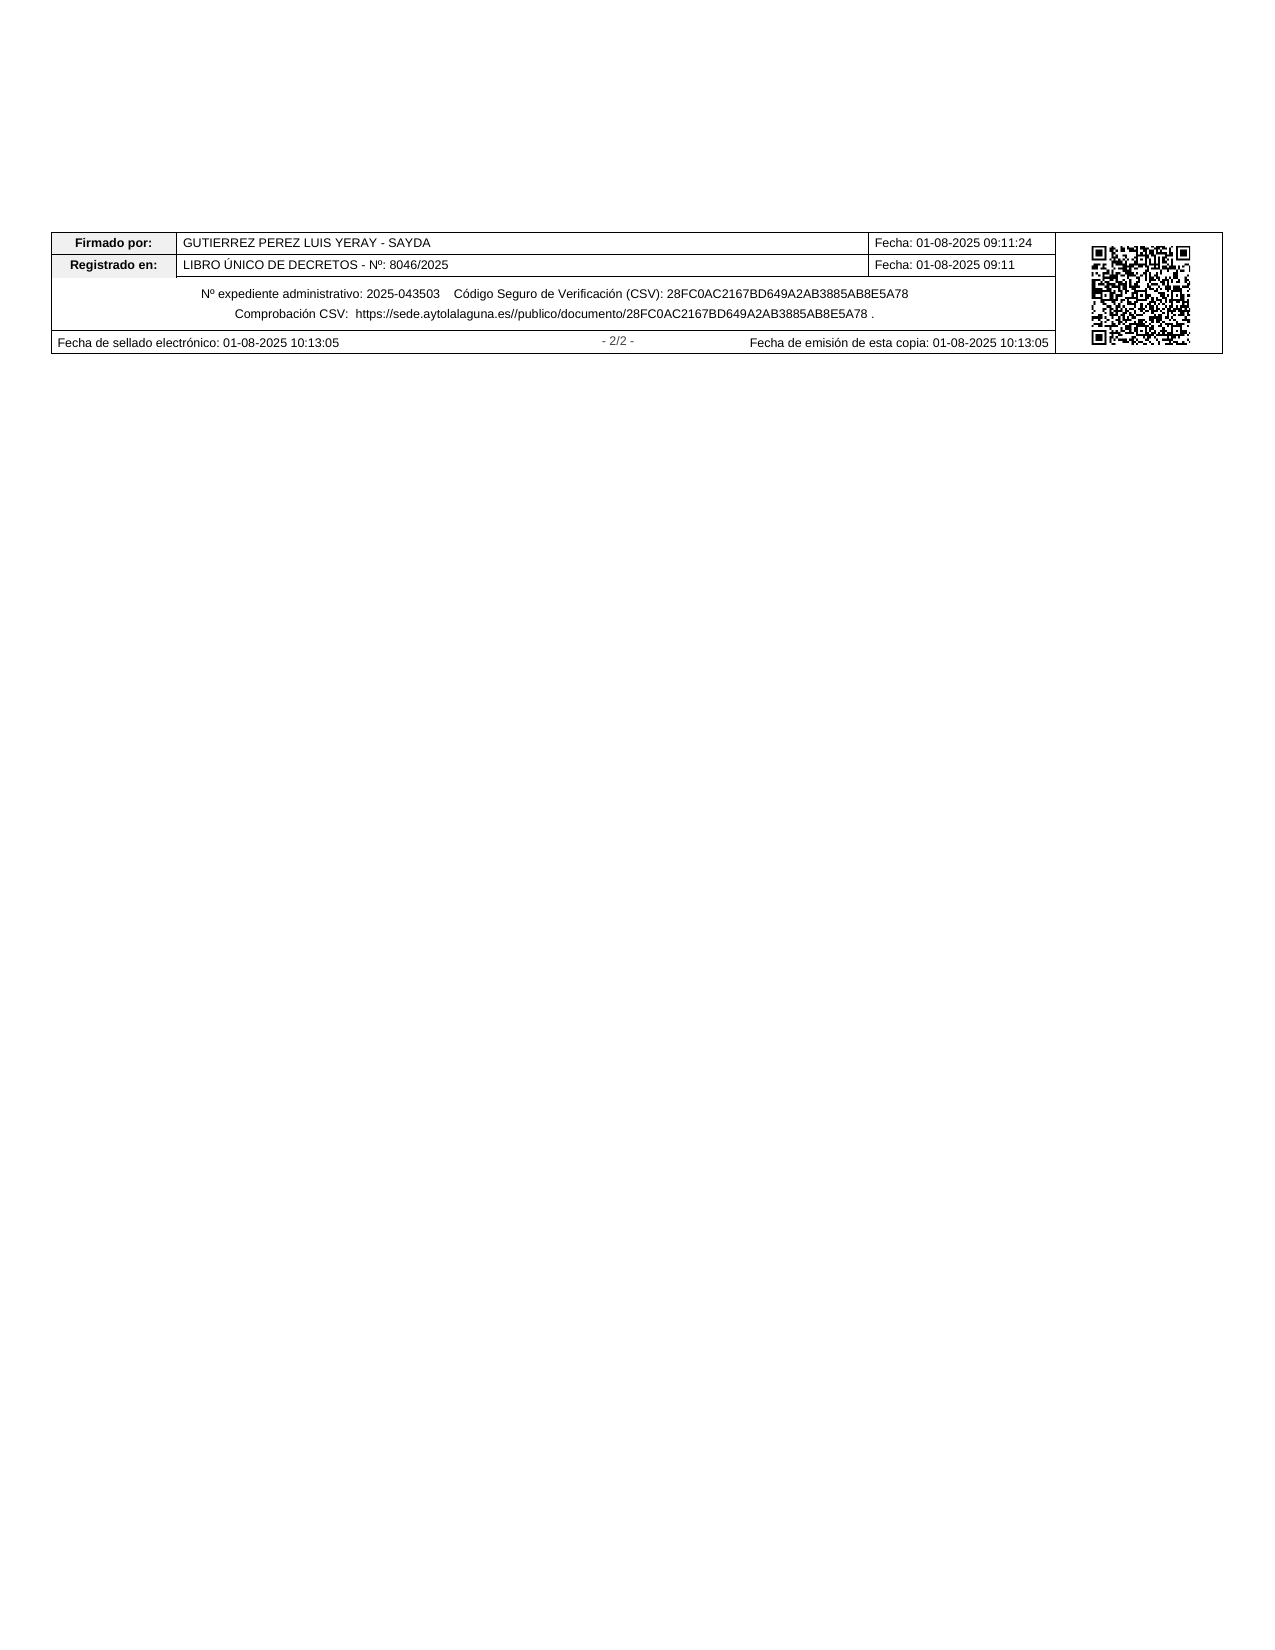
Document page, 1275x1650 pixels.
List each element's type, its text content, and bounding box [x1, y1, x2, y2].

table_header GUTIERREZ PEREZ LUIS YERAY - SAYDA [177, 233, 868, 254]
table_cell Registrado en: [52, 255, 176, 276]
table_cell Fecha de sellado electrónico: 01-08-2025 10:13:05 - 2/2 - Fecha de emisión de esta copia: 01-08-2025 10:13:05 [52, 331, 1055, 353]
table_cell LIBRO ÚNICO DE DECRETOS - Nº: 8046/2025 [177, 255, 868, 276]
table_header [1056, 233, 1222, 353]
table_header Fecha: 01-08-2025 09:11:24 [869, 233, 1055, 254]
table_cell Nº expediente administrativo: 2025-043503 Código Seguro de Verificación (CSV): 28FC0AC2167BD649A2AB3885AB8E5A78 Comprobación CSV: https://sede.aytolalaguna.es//publico/documento/28FC0AC2167BD649A2AB3885AB8E5A78 . [52, 277, 1055, 330]
table_header Firmado por: [52, 233, 176, 254]
table_cell Fecha: 01-08-2025 09:11 [869, 255, 1055, 276]
